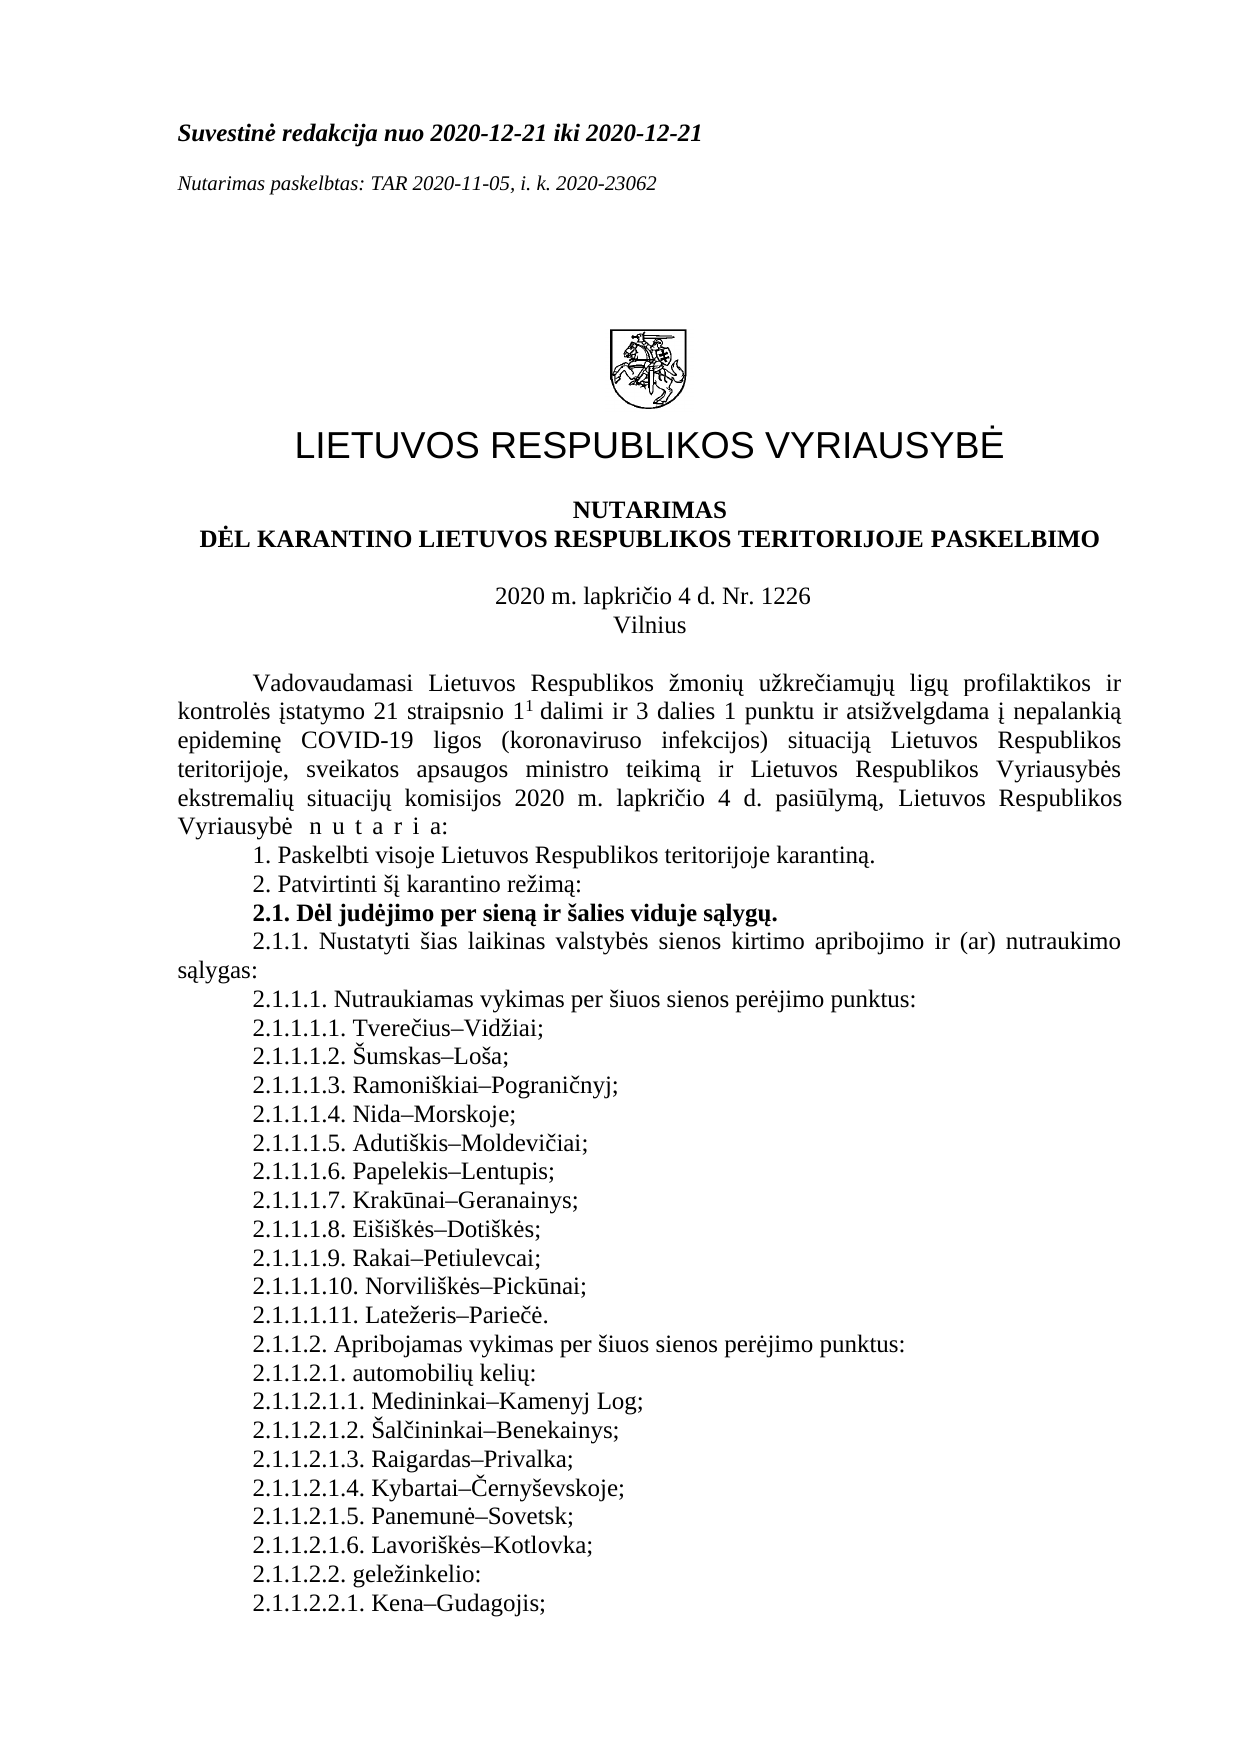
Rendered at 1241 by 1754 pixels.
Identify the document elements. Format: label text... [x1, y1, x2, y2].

text 2.1.1.2.1.3. Raigardas–Privalka; [177, 1444, 1122, 1473]
text 2.1.1.2.1.4. Kybartai–Černyševskoje; [177, 1473, 1122, 1501]
text Lietuvos Respublikos Vyriausybė [177, 423, 1122, 466]
text 2.1.1.1.7. Krakūnai–Geranainys; [177, 1185, 1122, 1214]
text Vadovaudamasi Lietuvos Respublikos žmonių užkrečiamųjų ligų profilaktikos ir kontrolės įstatymo 21 straipsnio 11 dalimi ir 3 dalies 1 punktu ir atsižvelgdama į nepalankią epideminę COVID-19 ligos (koronaviruso infekcijos) situaciją Lietuvos Respublikos teritorijoje, sveikatos apsaugos ministro teikimą ir Lietuvos Respublikos Vyriausybės ekstremalių situacijų komisijos 2020 m. lapkričio 4 d. pasiūlymą, Lietuvos Respublikos Vyriausybė nutaria: [177, 668, 1122, 840]
text 1. Paskelbti visoje Lietuvos Respublikos teritorijoje karantiną. [177, 840, 1122, 869]
text 2.1.1.1.3. Ramoniškiai–Pograničnyj; [177, 1070, 1122, 1099]
text 2.1. Dėl judėjimo per sieną ir šalies viduje sąlygų. [177, 898, 1122, 926]
text DĖL KARANTINO LIETUVOS RESPUBLIKOS TERITORIJOJE PASKELBIMO [177, 524, 1122, 553]
text 2.1.1.1.11. Latežeris–Pariečė. [177, 1300, 1122, 1329]
text 2.1.1.2.1.1. Medininkai–Kamenyj Log; [177, 1386, 1122, 1415]
text 2.1.1.2.1.2. Šalčininkai–Benekainys; [177, 1415, 1122, 1444]
text Nutarimas paskelbtas: TAR 2020-11-05, i. k. 2020-23062 [177, 171, 1122, 195]
text 2.1.1.1.4. Nida–Morskoje; [177, 1099, 1122, 1128]
text 2.1.1.1.1. Tverečius–Vidžiai; [177, 1013, 1122, 1041]
text 2020 m. lapkričio 4 d. Nr. 1226 [177, 581, 1122, 610]
text 2.1.1.1.8. Eišiškės–Dotiškės; [177, 1214, 1122, 1243]
text 2. Patvirtinti šį karantino režimą: [177, 869, 1122, 898]
text 2.1.1.1.10. Norviliškės–Pickūnai; [177, 1271, 1122, 1300]
text 2.1.1.1.9. Rakai–Petiulevcai; [177, 1243, 1122, 1271]
text 2.1.1.2.2.1. Kena–Gudagojis; [177, 1588, 1122, 1616]
text 2.1.1.2.1.6. Lavoriškės–Kotlovka; [177, 1530, 1122, 1559]
text Vilnius [177, 610, 1122, 639]
text 2.1.1.2.2. geležinkelio: [177, 1559, 1122, 1588]
text 2.1.1.2.1.5. Panemunė–Sovetsk; [177, 1501, 1122, 1530]
text 2.1.1.2.1. automobilių kelių: [177, 1358, 1122, 1386]
text 2.1.1.1. Nutraukiamas vykimas per šiuos sienos perėjimo punktus: [177, 984, 1122, 1013]
text nutarimas [177, 495, 1122, 524]
text 2.1.1.2. Apribojamas vykimas per šiuos sienos perėjimo punktus: [177, 1329, 1122, 1358]
text 2.1.1. Nustatyti šias laikinas valstybės sienos kirtimo apribojimo ir (ar) nutraukimo sąlygas: [177, 926, 1122, 984]
text 2.1.1.1.2. Šumskas–Loša; [177, 1041, 1122, 1070]
text 2.1.1.1.6. Papelekis–Lentupis; [177, 1156, 1122, 1185]
text Suvestinė redakcija nuo 2020-12-21 iki 2020-12-21 [177, 118, 1122, 147]
text 2.1.1.1.5. Adutiškis–Moldevičiai; [177, 1128, 1122, 1156]
